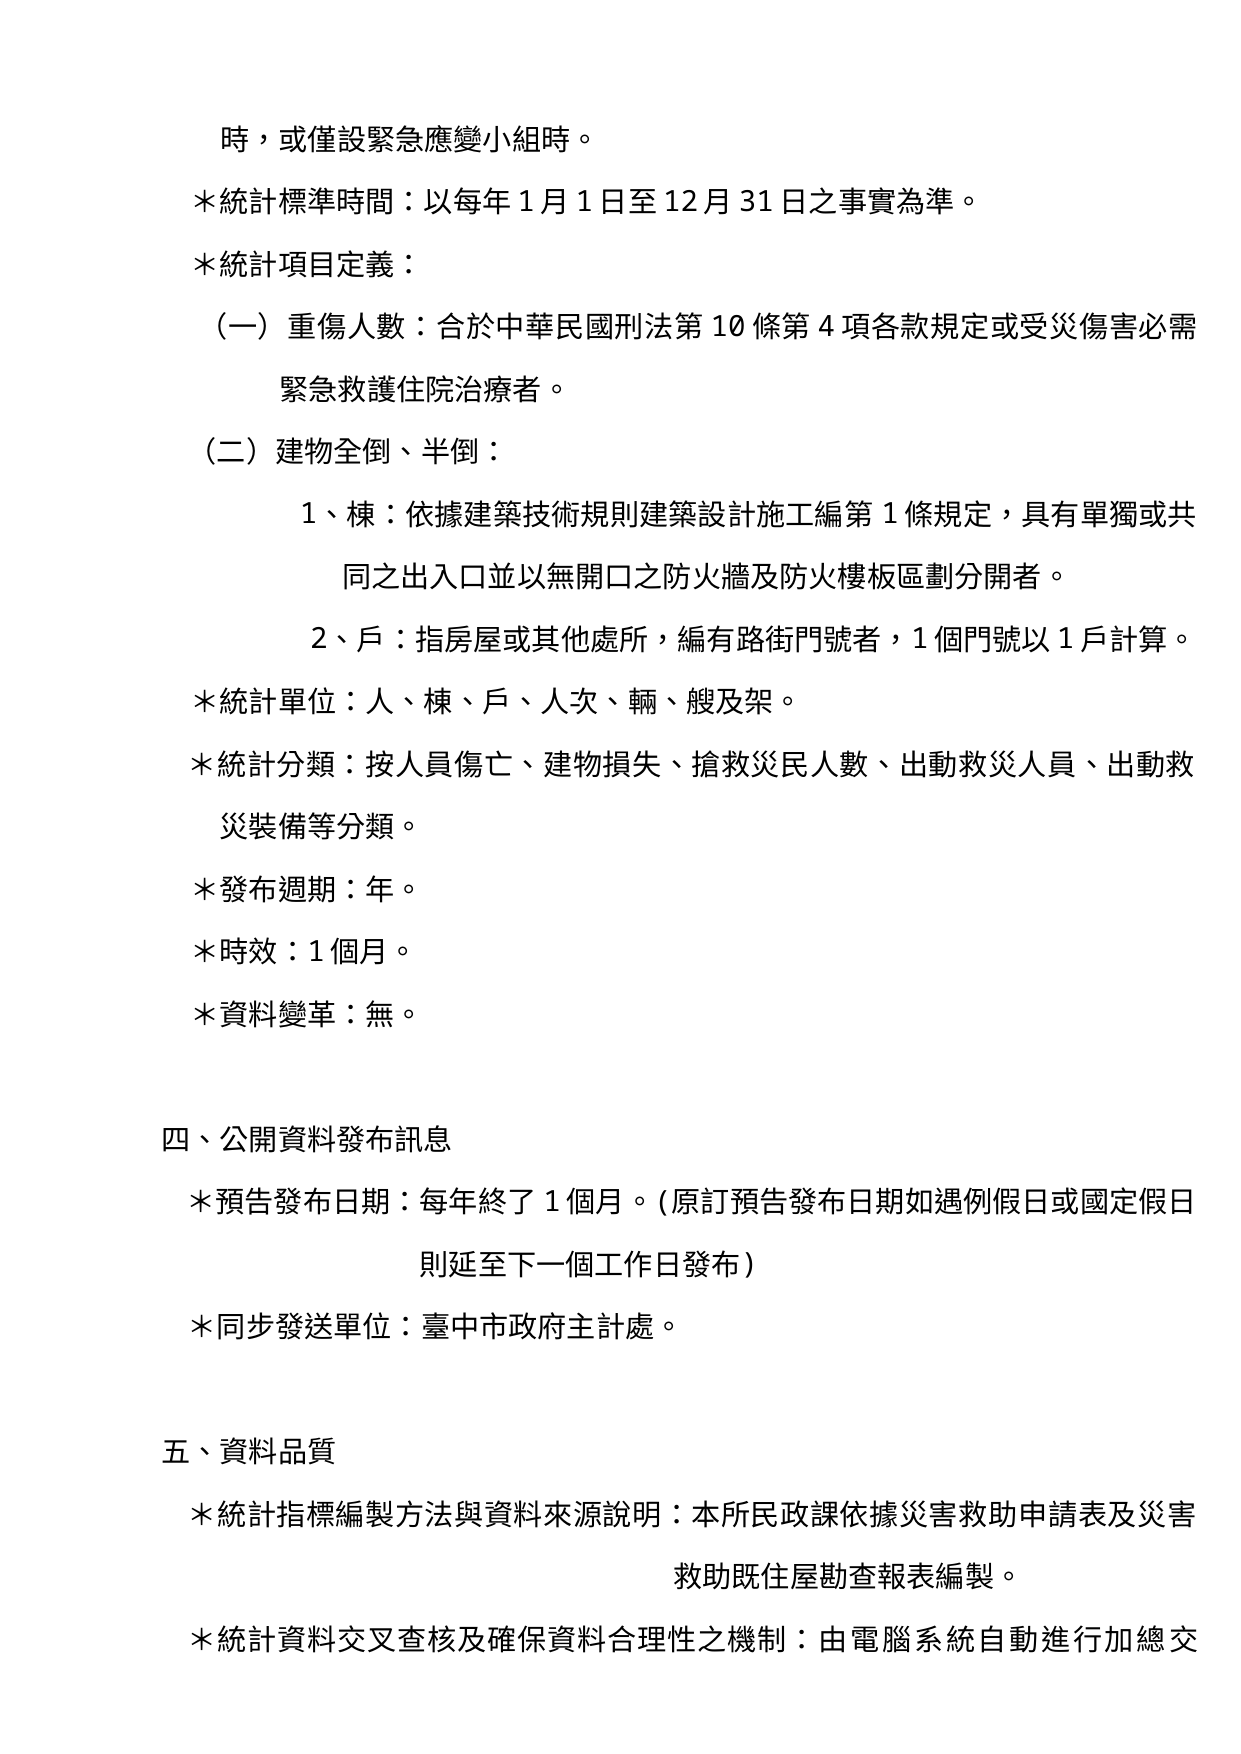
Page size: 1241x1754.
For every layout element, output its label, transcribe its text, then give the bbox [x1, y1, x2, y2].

table_header 時，或僅設緊急應變小組時。 ＊統計標準時間：以每年1月1日至12月31日之事實為準。 ＊統計項目定義： （一）重傷人數：合於中華民國刑法第10條第4項各款規定或受災傷害必需緊急救護住院治療者。 （二）建物全倒、半倒： 1、棟：依據建築技術規則建築設計施工編第1條規定，具有單獨或共同之出入口並以無開口之防火牆及防火樓板區劃分開者。 2、戶：指房屋或其他處所，編有路街門號者，1個門號以1戶計算。 ＊統計單位：人、棟、戶、人次、輛、艘及架。 ＊統計分類：按人員傷亡、建物損失、搶救災民人數、出動救災人員、出動救災裝備等分類。 ＊發布週期：年。 ＊時效：1個月。 ＊資料變革：無。 四、公開資料發布訊息 ＊預告發布日期：每年終了1個月。(原訂預告發布日期如遇例假日或國定假日則延至下一個工作日發布) ＊同步發送單位：臺中市政府主計處。 五、資料品質 ＊統計指標編製方法與資料來源說明：本所民政課依據災害救助申請表及災害救助既住屋勘查報表編製。 ＊統計資料交叉查核及確保資料合理性之機制：由電腦系統自動進行加總交 [150, 96, 1209, 1658]
